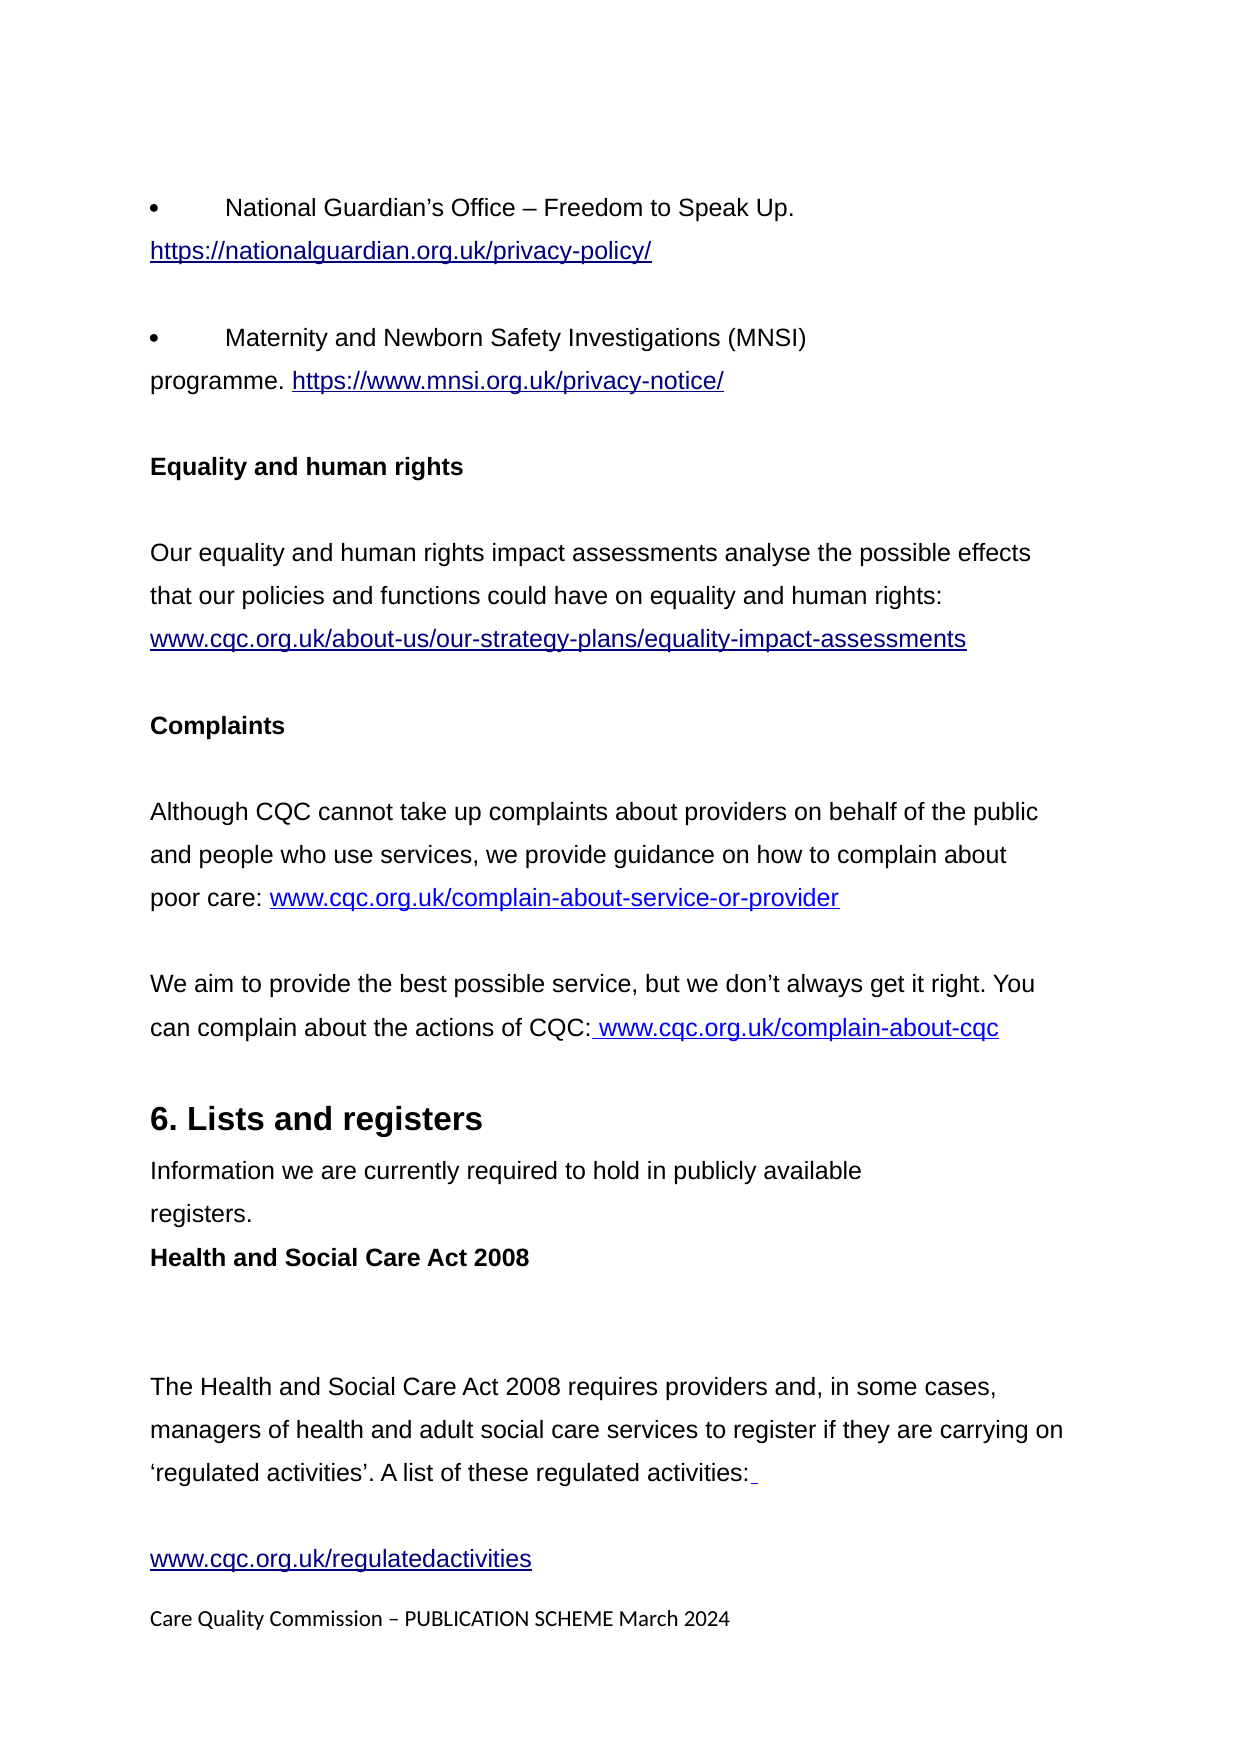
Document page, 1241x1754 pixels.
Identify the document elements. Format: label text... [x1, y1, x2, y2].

text Health and Social Care Act 2008 [150, 1243, 940, 1271]
text www.cqc.org.uk/regulatedactivities [150, 1544, 1090, 1573]
text Complaints [150, 711, 1090, 739]
text Equality and human rights [150, 452, 1090, 481]
text Our equality and human rights impact assessments analyse the possible effects that our policies and functions could have on equality and human rights: www.cqc.org.uk/about-us/our-strategy-plans/equality-impact-assessments [150, 538, 1053, 653]
list National Guardian’s Office – Freedom to Speak Up. https://nationalguardian.org.uk/privacy-policy/ [150, 193, 948, 265]
list Maternity and Newborn Safety Investigations (MNSI) programme. https://www.mnsi.org.uk/privacy-notice/ [150, 322, 948, 394]
text Information we are currently required to hold in publicly available registers. [150, 1156, 940, 1228]
text The Health and Social Care Act 2008 requires providers and, in some cases, managers of health and adult social care services to register if they are carrying on ‘regulated activities’. A list of these regulated activities: [150, 1372, 1090, 1487]
text Although CQC cannot take up complaints about providers on behalf of the public and people who use services, we provide guidance on how to complain about poor care: www.cqc.org.uk/complain-about-service-or-provider [150, 797, 1053, 912]
text We aim to provide the best possible service, but we don’t always get it right. You can complain about the actions of CQC: www.cqc.org.uk/complain-about-cqc [150, 969, 1053, 1041]
text 6. Lists and registers [150, 1099, 1090, 1137]
